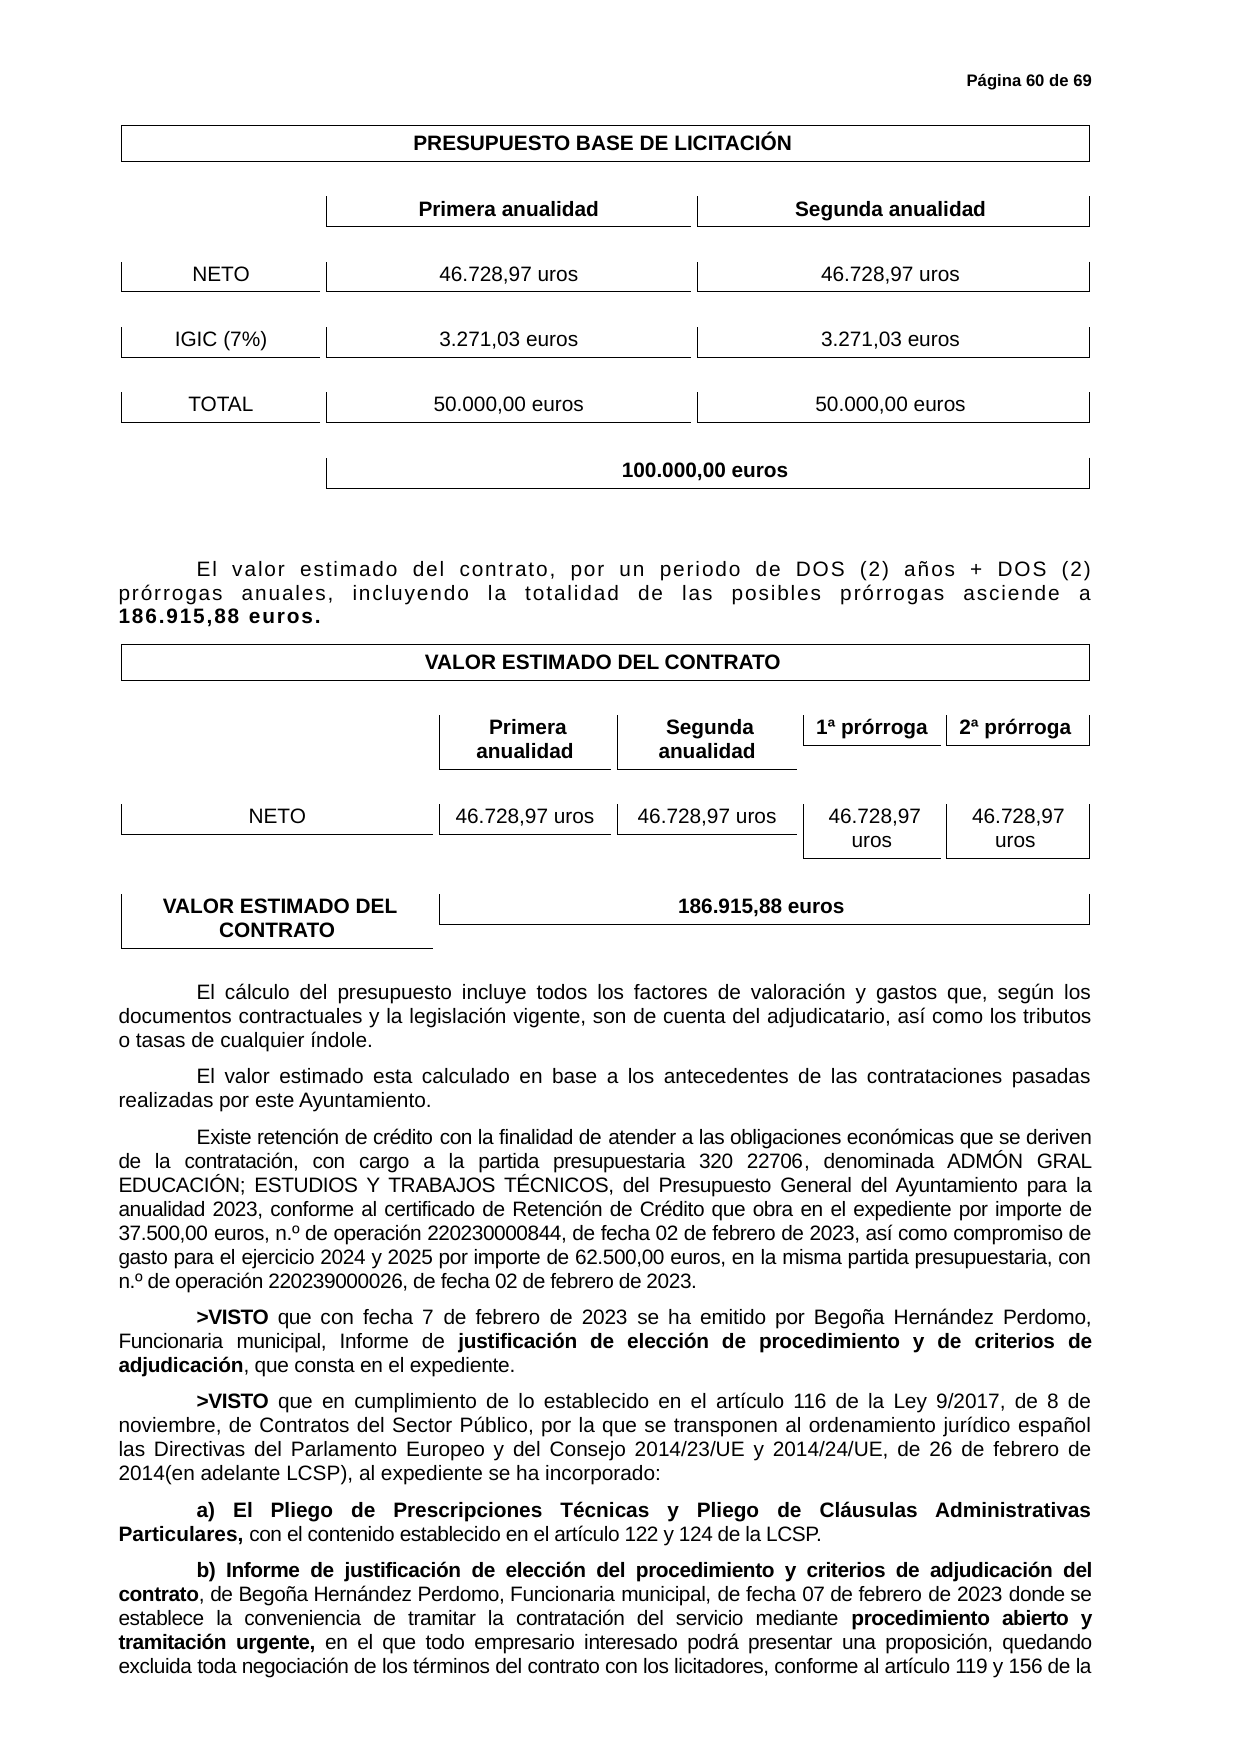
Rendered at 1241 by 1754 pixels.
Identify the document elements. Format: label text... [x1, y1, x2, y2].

table_cell 46.728,97 uros [614, 801, 800, 891]
table_cell 100.000,00 euros [323, 455, 1092, 520]
table_cell TOTAL [118, 389, 323, 455]
text >VISTO que en cumplimiento de lo establecido en el artículo 116 de la Ley 9/2017, de 8 de noviembre, de Contratos del Sector Público, por la que se transponen al ordenamiento jurídico español las Directivas del Parlamento Europeo y del Consejo 2014/23/UE y 2014/24/UE, de 26 de febrero de 2014(en adelante LCSP), al expediente se ha incorporado: [118, 1389, 1092, 1485]
table_cell 46.728,97 uros [800, 801, 943, 891]
table_cell 46.728,97 uros [694, 259, 1092, 324]
table_cell 3.271,03 euros [323, 324, 694, 389]
table_cell 1ª prórroga [800, 712, 943, 801]
table_cell Primera anualidad [436, 712, 614, 801]
text El cálculo del presupuesto incluye todos los factores de valoración y gastos que, según los documentos contractuales y la legislación vigente, son de cuenta del adjudicatario, así como los tributos o tasas de cualquier índole. [118, 980, 1092, 1052]
table_cell [118, 455, 323, 520]
text Existe retención de crédito con la finalidad de atender a las obligaciones económicas que se deriven de la contratación, con cargo a la partida presupuestaria 320 22706, denominada ADMÓN GRAL EDUCACIÓN; ESTUDIOS Y TRABAJOS TÉCNICOS, del Presupuesto General del Ayuntamiento para la anualidad 2023, conforme al certificado de Retención de Crédito que obra en el expediente por importe de 37.500,00 euros, n.º de operación 220230000844, de fecha 02 de febrero de 2023, así como compromiso de gasto para el ejercicio 2024 y 2025 por importe de 62.500,00 euros, en la misma partida presupuestaria, con n.º de operación 220239000026, de fecha 02 de febrero de 2023. [118, 1125, 1092, 1292]
table_cell 3.271,03 euros [694, 324, 1092, 389]
table_cell 46.728,97 uros [323, 259, 694, 324]
table_header VALOR ESTIMADO DEL CONTRATO [118, 641, 1092, 712]
table_cell 50.000,00 euros [323, 389, 694, 455]
table_cell VALOR ESTIMADO DEL CONTRATO [118, 891, 436, 980]
table_cell [118, 194, 323, 259]
table_cell Primera anualidad [323, 194, 694, 259]
text >VISTO que con fecha 7 de febrero de 2023 se ha emitido por Begoña Hernández Perdomo, Funcionaria municipal, Informe de justificación de elección de procedimiento y de criterios de adjudicación, que consta en el expediente. [118, 1305, 1092, 1377]
table_cell 2ª prórroga [944, 712, 1092, 801]
table_cell IGIC (7%) [118, 324, 323, 389]
table_cell NETO [118, 259, 323, 324]
table_cell [118, 712, 436, 801]
text El valor estimado del contrato, por un periodo de DOS (2) años + DOS (2) prórrogas anuales, incluyendo la totalidad de las posibles prórrogas asciende a 186.915,88 euros. [118, 556, 1092, 628]
table_cell NETO [118, 801, 436, 891]
text El valor estimado esta calculado en base a los antecedentes de las contrataciones pasadas realizadas por este Ayuntamiento. [118, 1064, 1092, 1112]
table_cell 186.915,88 euros [436, 891, 1092, 980]
text b) Informe de justificación de elección del procedimiento y criterios de adjudicación del contrato, de Begoña Hernández Perdomo, Funcionaria municipal, de fecha 07 de febrero de 2023 donde se establece la conveniencia de tramitar la contratación del servicio mediante procedimiento abierto y tramitación urgente, en el que todo empresario interesado podrá presentar una proposición, quedando excluida toda negociación de los términos del contrato con los licitadores, conforme al artículo 119 y 156 de la [118, 1558, 1092, 1678]
table_cell 46.728,97 uros [944, 801, 1092, 891]
text a) El Pliego de Prescripciones Técnicas y Pliego de Cláusulas Administrativas Particulares, con el contenido establecido en el artículo 122 y 124 de la LCSP. [118, 1498, 1092, 1546]
table_cell 50.000,00 euros [694, 389, 1092, 455]
table_header PRESUPUESTO BASE DE LICITACIÓN [118, 122, 1092, 193]
table_cell 46.728,97 uros [436, 801, 614, 891]
table_cell Segunda anualidad [614, 712, 800, 801]
table_cell Segunda anualidad [694, 194, 1092, 259]
